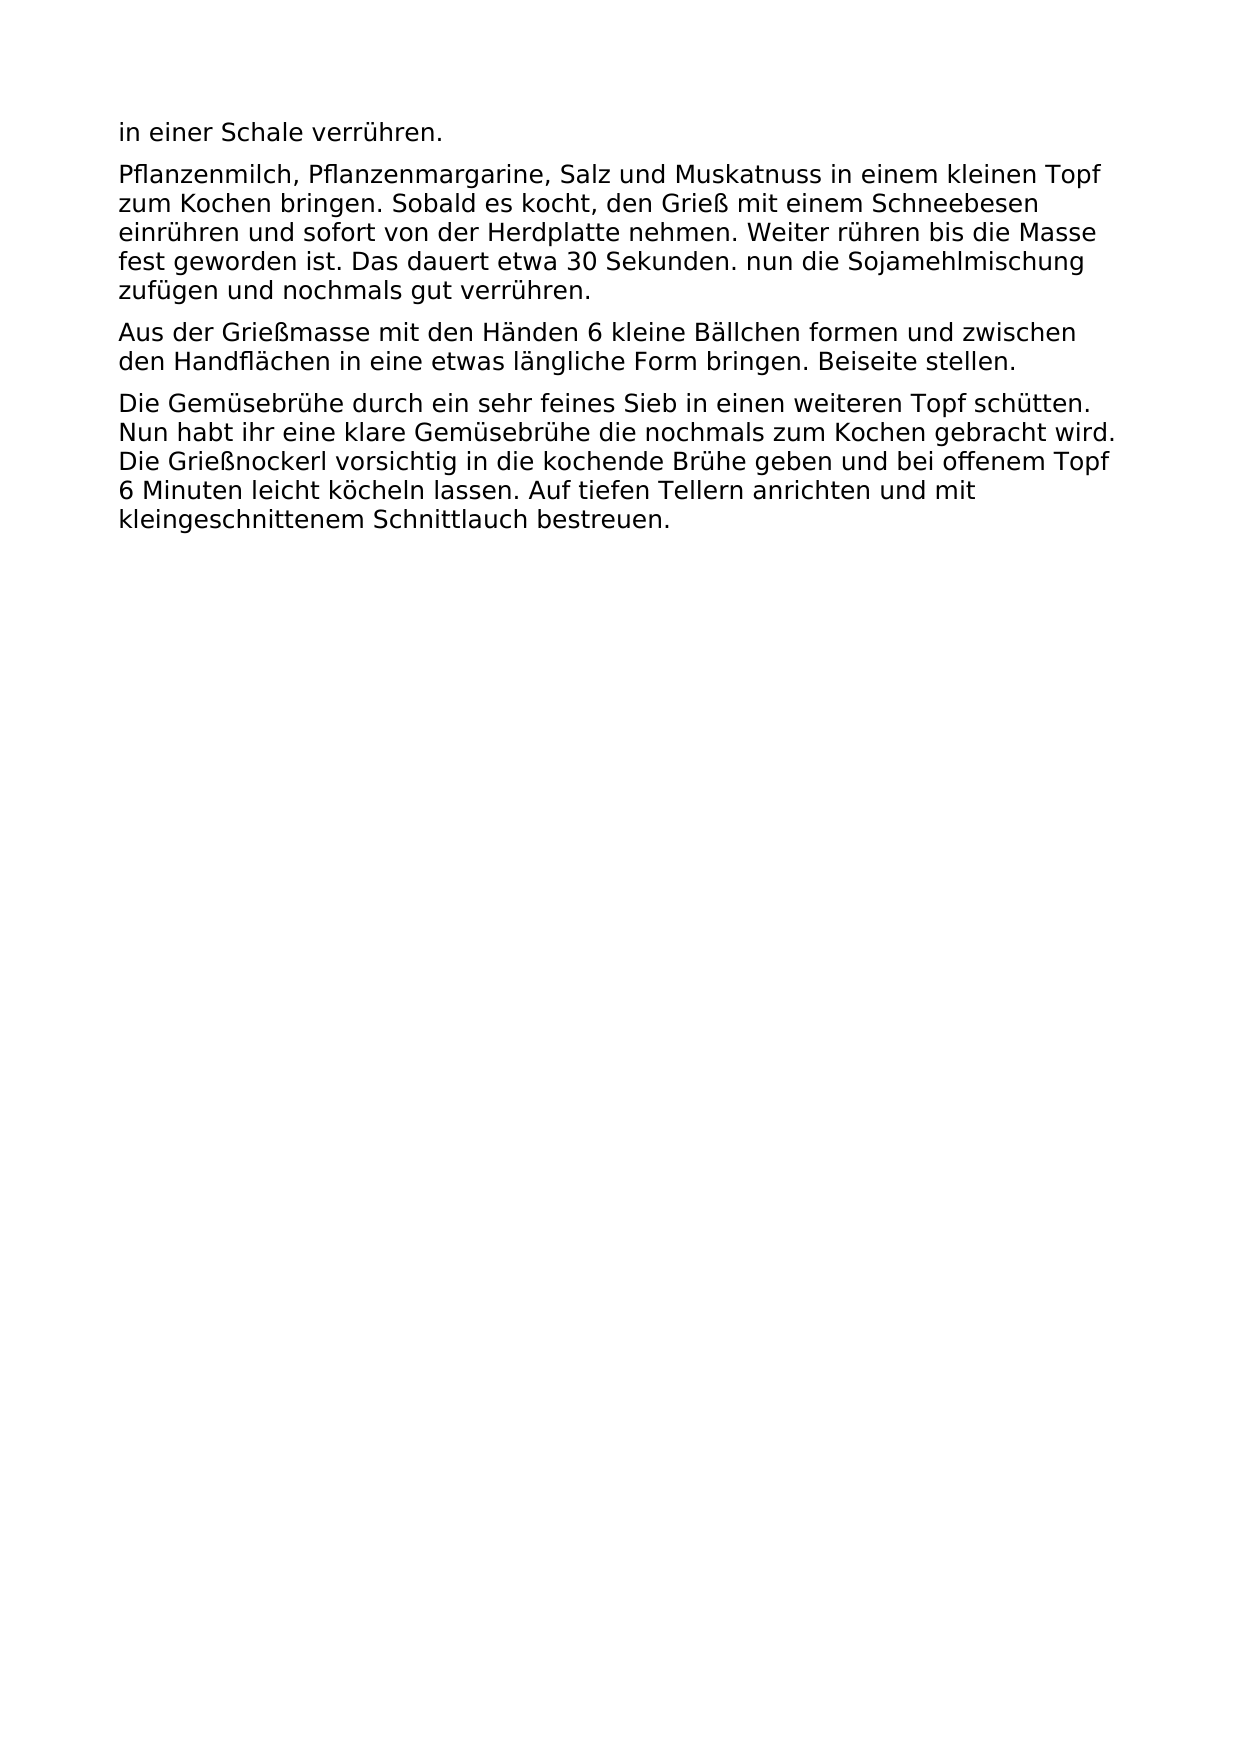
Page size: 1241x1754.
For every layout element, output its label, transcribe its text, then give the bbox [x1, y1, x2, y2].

text Pflanzenmilch, Pflanzenmargarine, Salz und Muskatnuss in einem kleinen Topf zum Kochen bringen. Sobald es kocht, den Grieß mit einem Schneebesen einrühren und sofort von der Herdplatte nehmen. Weiter rühren bis die Masse fest geworden ist. Das dauert etwa 30 Sekunden. nun die Sojamehlmischung zufügen und nochmals gut verrühren. [118, 160, 1122, 306]
text in einer Schale verrühren. [118, 118, 1122, 147]
text Aus der Grießmasse mit den Händen 6 kleine Bällchen formen und zwischen den Handflächen in eine etwas längliche Form bringen. Beiseite stellen. [118, 318, 1122, 376]
text Die Gemüsebrühe durch ein sehr feines Sieb in einen weiteren Topf schütten. Nun habt ihr eine klare Gemüsebrühe die nochmals zum Kochen gebracht wird. Die Grießnockerl vorsichtig in die kochende Brühe geben und bei offenem Topf 6 Minuten leicht köcheln lassen. Auf tiefen Tellern anrichten und mit kleingeschnittenem Schnittlauch bestreuen. [118, 389, 1122, 535]
